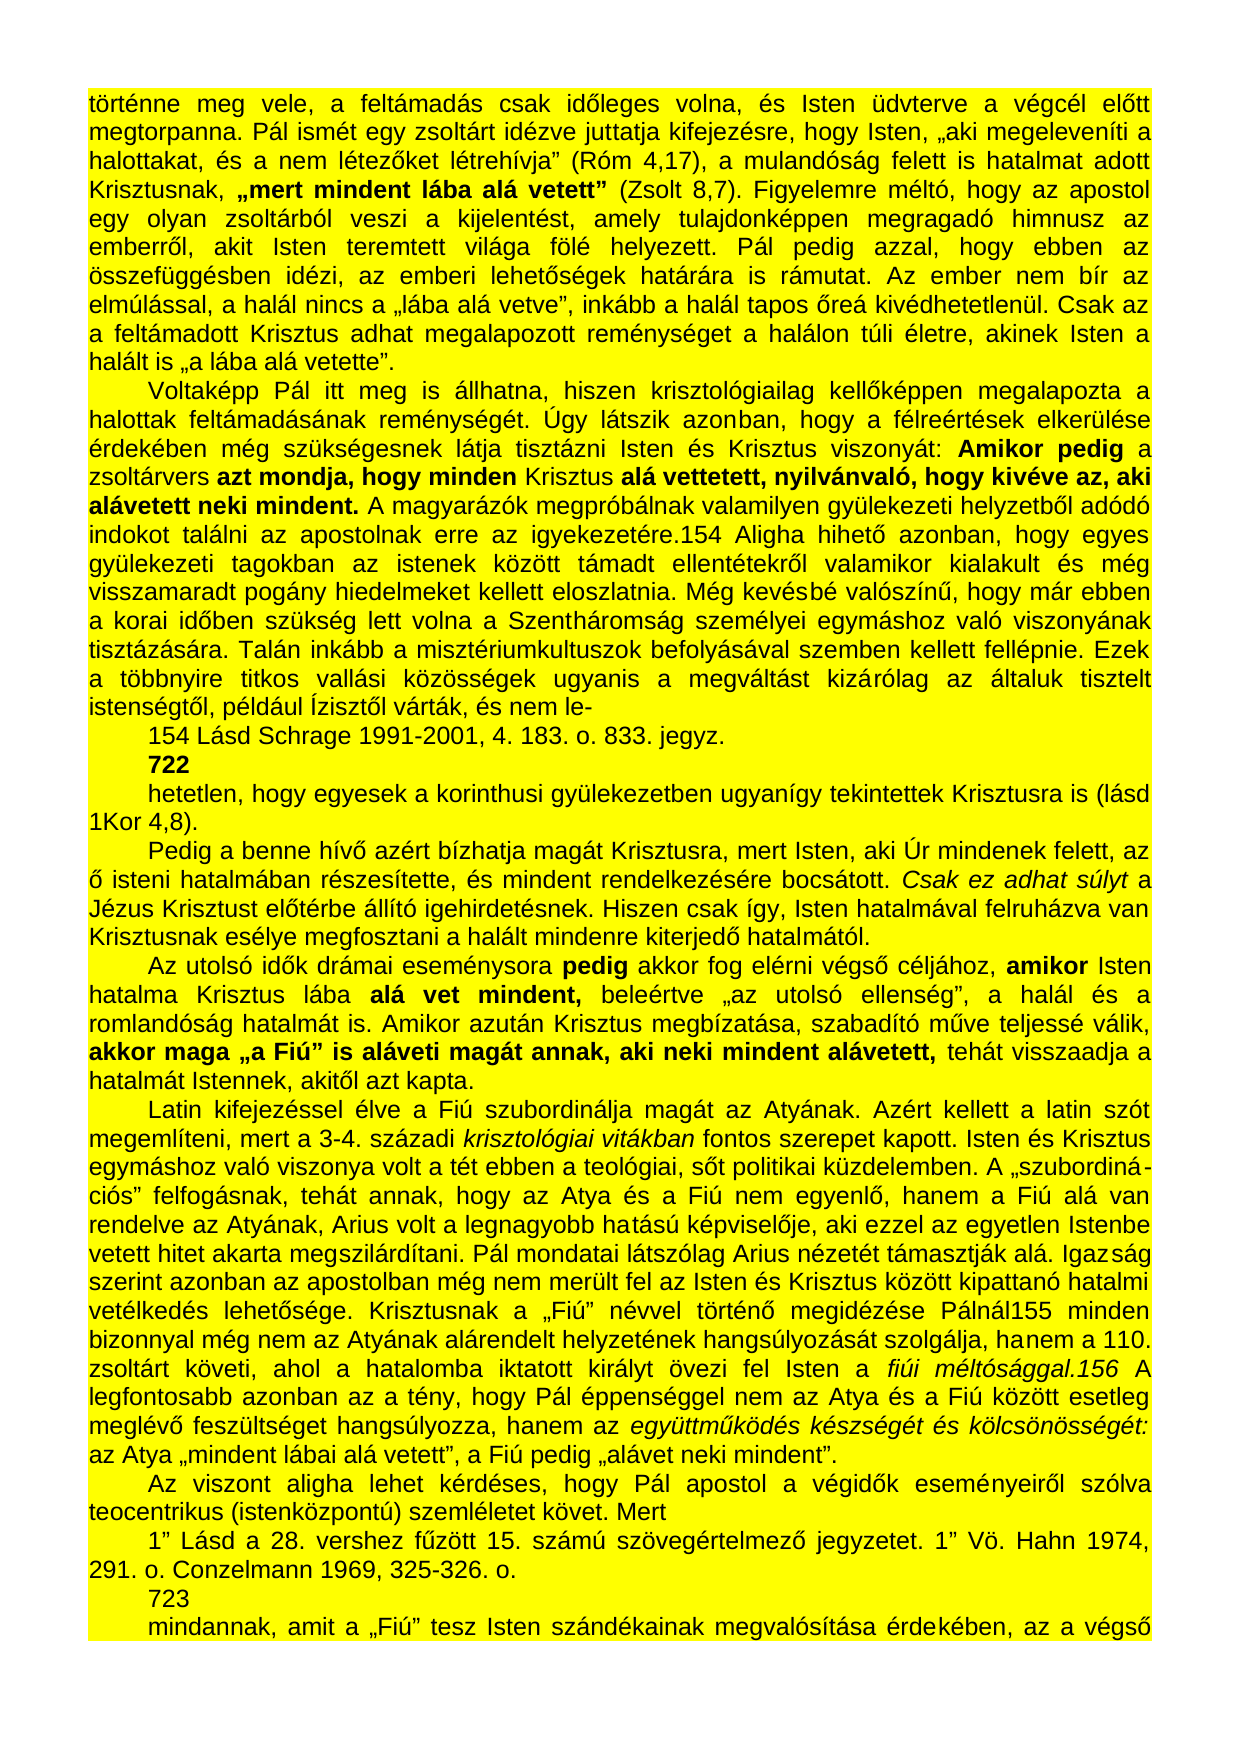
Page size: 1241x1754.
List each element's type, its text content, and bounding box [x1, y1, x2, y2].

text Az utolsó idők drámai eseménysora pedig akkor fog elérni végső céljához, amikor Isten hatalma Krisztus lába alá vet mindent, bele­értve „az utolsó ellenség”, a halál és a romlandóság hatalmát is. Ami­kor azután Krisztus megbízatása, szabadító műve teljessé válik, akkor maga „a Fiú” is aláveti magát annak, aki neki mindent alávetett, tehát visszaadja a hatalmát Istennek, akitől azt kapta. [88, 951, 1152, 1095]
text Pedig a benne hívő azért bízhatja magát Krisztusra, mert Isten, aki Úr mindenek felett, az ő isteni hatalmában részesítette, és mindent rendelkezésére bocsátott. Csak ez adhat súlyt a Jézus Krisztust előtérbe állító igehirdetésnek. Hiszen csak így, Isten hatalmával felruházva van Krisztusnak esélye megfosztani a halált mindenre kiterjedő hatal­mától. [88, 836, 1152, 951]
text Az viszont aligha lehet kérdéses, hogy Pál apostol a végidők esemé­nyeiről szólva teocentrikus (istenközpontú) szemléletet követ. Mert [88, 1468, 1152, 1526]
text 723 [88, 1583, 1152, 1612]
text Latin kifejezéssel élve a Fiú szubordinálja magát az Atyának. Azért kellett a latin szót megemlíteni, mert a 3-4. századi krisztológiai viták­ban fontos szerepet kapott. Isten és Krisztus egymáshoz való viszonya volt a tét ebben a teológiai, sőt politikai küzdelemben. A „szubordiná­ciós” felfogásnak, tehát annak, hogy az Atya és a Fiú nem egyenlő, hanem a Fiú alá van rendelve az Atyának, Arius volt a legnagyobb ha­tású képviselője, aki ezzel az egyetlen Istenbe vetett hitet akarta meg­szilárdítani. Pál mondatai látszólag Arius nézetét támasztják alá. Igaz­ság szerint azonban az apostolban még nem merült fel az Isten és Krisztus között kipattanó hatalmi vetélkedés lehetősége. Krisztusnak a „Fiú” névvel történő megidézése Pálnál155 minden bizonnyal még nem az Atyának alárendelt helyzetének hangsúlyozását szolgálja, ha­nem a 110. zsoltárt követi, ahol a hatalomba iktatott királyt övezi fel Isten a fiúi méltósággal.156 A legfontosabb azonban az a tény, hogy Pál éppenséggel nem az Atya és a Fiú között esetleg meglévő feszültséget hangsúlyozza, hanem az együttműködés készségét és kölcsönösségét: az Atya „mindent lábai alá vetett”, a Fiú pedig „alávet neki mindent”. [88, 1095, 1152, 1468]
text Voltaképp Pál itt meg is állhatna, hiszen krisztológiailag kellőképpen megalapozta a halottak feltámadásának reménységét. Úgy látszik azon­ban, hogy a félreértések elkerülése érdekében még szükségesnek látja tisztázni Isten és Krisztus viszonyát: Amikor pedig a zsoltárvers azt mondja, hogy minden Krisztus alá vettetett, nyilvánvaló, hogy ki­véve az, aki alávetett neki mindent. A magyarázók megpróbálnak valamilyen gyülekezeti helyzetből adódó indokot találni az apostolnak erre az igyekezetére.154 Aligha hihető azonban, hogy egyes gyülekezeti tagokban az istenek között támadt ellentétekről valamikor kialakult és még visszamaradt pogány hiedelmeket kellett eloszlatnia. Még kevés­bé valószínű, hogy már ebben a korai időben szükség lett volna a Szent­háromság személyei egymáshoz való viszonyának tisztázására. Talán inkább a misztériumkultuszok befolyásával szemben kellett fellépnie. Ezek a többnyire titkos vallási közösségek ugyanis a megváltást kizá­rólag az általuk tisztelt istenségtől, például Ízisztől várták, és nem le- [88, 376, 1152, 721]
text történne meg vele, a feltámadás csak időleges volna, és Isten üdvterve a végcél előtt megtorpanna. Pál ismét egy zsoltárt idézve jut­tatja kifejezésre, hogy Isten, „aki megeleveníti a halottakat, és a nem létezőket létrehívja” (Róm 4,17), a mulandóság felett is hatalmat adott Krisztusnak, „mert mindent lába alá vetett” (Zsolt 8,7). Figyelemre méltó, hogy az apostol egy olyan zsoltárból veszi a kijelentést, amely tulajdonképpen megragadó himnusz az emberről, akit Isten teremtett világa fölé helyezett. Pál pedig azzal, hogy ebben az összefüggésben idézi, az emberi lehetőségek határára is rámutat. Az ember nem bír az elmúlással, a halál nincs a „lába alá vetve”, inkább a halál tapos őreá kivédhetetlenül. Csak az a feltámadott Krisztus adhat megalapozott reménységet a halálon túli életre, akinek Isten a halált is „a lába alá vetette”. [88, 88, 1152, 376]
text 1” Lásd a 28. vershez fűzött 15. számú szövegértelmező jegyzetet. 1” Vö. Hahn 1974, 291. o. Conzelmann 1969, 325-326. o. [88, 1526, 1152, 1583]
text 154 Lásd Schrage 1991-2001, 4. 183. o. 833. jegyz. [88, 721, 1152, 750]
text hetetlen, hogy egyesek a korinthusi gyülekezetben ugyanígy tekintettek Krisztusra is (lásd 1Kor 4,8). [88, 778, 1152, 836]
text 722 [88, 750, 1152, 778]
text mindannak, amit a „Fiú” tesz Isten szándékainak megvalósítása érde­kében, az a végső [88, 1612, 1152, 1641]
